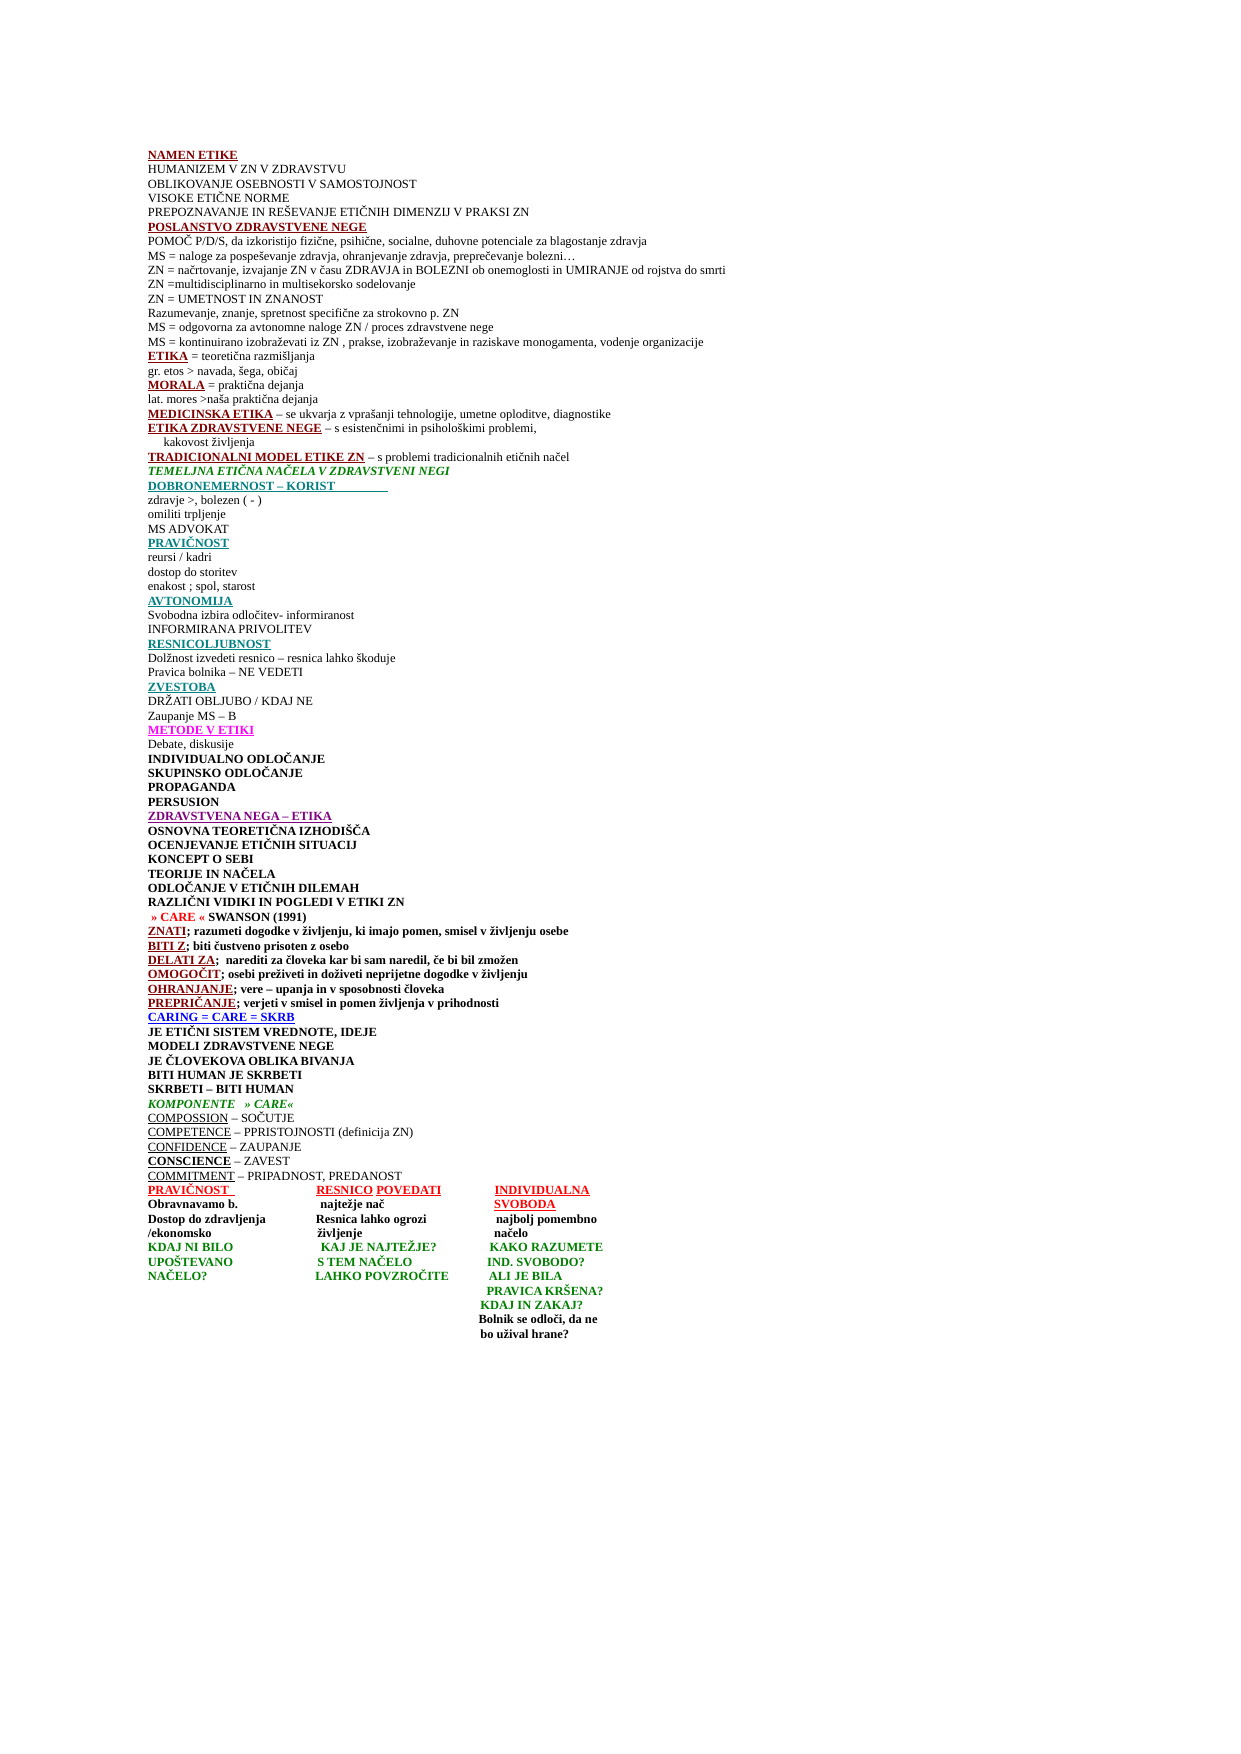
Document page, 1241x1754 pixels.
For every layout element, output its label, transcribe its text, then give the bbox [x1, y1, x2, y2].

text NAČELO? LAHKO POVZROČITE ALI JE BILA [148, 1269, 1092, 1283]
text UPOŠTEVANO S TEM NAČELO IND. SVOBODO? [148, 1254, 1092, 1269]
text MS = naloge za pospeševanje zdravja, ohranjevanje zdravja, preprečevanje bolezni… [148, 248, 1092, 263]
text MORALA = praktična dejanja [148, 378, 1092, 392]
text lat. mores >naša praktična dejanja [148, 392, 1092, 406]
text CONFIDENCE – ZAUPANJE [148, 1139, 1092, 1154]
text ZNATI; razumeti dogodke v življenju, ki imajo pomen, smisel v življenju osebe [148, 924, 1092, 938]
text Dolžnost izvedeti resnico – resnica lahko škoduje [148, 651, 1092, 665]
text PREPOZNAVANJE IN REŠEVANJE ETIČNIH DIMENZIJ V PRAKSI ZN [148, 205, 1092, 219]
text Debate, diskusije [148, 737, 1092, 751]
subtitle POSLANSTVO ZDRAVSTVENE NEGE [148, 219, 1092, 234]
text MS = odgovorna za avtonomne naloge ZN / proces zdravstvene nege [148, 320, 1092, 334]
text ZVESTOBA [148, 679, 1092, 694]
text ZN = načrtovanje, izvajanje ZN v času ZDRAVJA in BOLEZNI ob onemoglosti in UMIRANJE od rojstva do smrti [148, 263, 1092, 277]
text KDAJ NI BILO KAJ JE NAJTEŽJE? KAKO RAZUMETE [148, 1240, 1092, 1254]
text PERSUSION [148, 794, 1092, 809]
text INDIVIDUALNO ODLOČANJE [148, 751, 1092, 766]
text RAZLIČNI VIDIKI IN POGLEDI V ETIKI ZN [148, 895, 1092, 909]
text bo užival hrane? [148, 1326, 1092, 1341]
text OCENJEVANJE ETIČNIH SITUACIJ [148, 838, 1092, 852]
text ZN = UMETNOST IN ZNANOST [148, 291, 1092, 306]
text dostop do storitev [148, 564, 1092, 579]
text gr. etos > navada, šega, običaj [148, 363, 1092, 378]
text kakovost življenja [148, 435, 1092, 449]
text TEMELJNA ETIČNA NAČELA V ZDRAVSTVENI NEGI [148, 464, 1092, 478]
text SKRBETI – BITI HUMAN [148, 1082, 1092, 1096]
text PREPRIČANJE; verjeti v smisel in pomen življenja v prihodnosti [148, 996, 1092, 1010]
text COMPOSSION – SOČUTJE [148, 1111, 1092, 1125]
text ZN =multidisciplinarno in multisekorsko sodelovanje [148, 277, 1092, 291]
text OHRANJANJE; vere – upanja in v sposobnosti človeka [148, 981, 1092, 996]
text Obravnavamo b. najtežje nač SVOBODA [148, 1197, 1092, 1211]
text COMPETENCE – PPRISTOJNOSTI (definicija ZN) [148, 1125, 1092, 1139]
text MS ADVOKAT [148, 521, 1092, 536]
text BITI Z; biti čustveno prisoten z osebo [148, 938, 1092, 953]
text INFORMIRANA PRIVOLITEV [148, 622, 1092, 636]
text MODELI ZDRAVSTVENE NEGE [148, 1039, 1092, 1053]
text PRAVIČNOST RESNICO POVEDATI INDIVIDUALNA [148, 1183, 1092, 1197]
subtitle NAMEN ETIKE [148, 148, 1092, 162]
text RESNICOLJUBNOST [148, 636, 1092, 651]
text METODE V ETIKI [148, 723, 1092, 737]
text TRADICIONALNI MODEL ETIKE ZN – s problemi tradicionalnih etičnih načel [148, 449, 1092, 464]
text JE ČLOVEKOVA OBLIKA BIVANJA [148, 1053, 1092, 1068]
text COMMITMENT – PRIPADNOST, PREDANOST [148, 1168, 1092, 1183]
text DRŽATI OBLJUBO / KDAJ NE [148, 694, 1092, 708]
text OBLIKOVANJE OSEBNOSTI V SAMOSTOJNOST [148, 176, 1092, 191]
text » CARE « SWANSON (1991) [148, 909, 1092, 924]
text DELATI ZA; narediti za človeka kar bi sam naredil, če bi bil zmožen [148, 953, 1092, 967]
text TEORIJE IN NAČELA [148, 866, 1092, 881]
text OMOGOČIT; osebi preživeti in doživeti neprijetne dogodke v življenju [148, 967, 1092, 981]
text Dostop do zdravljenja Resnica lahko ogrozi najbolj pomembno [148, 1211, 1092, 1226]
text reursi / kadri [148, 550, 1092, 564]
text DOBRONEMERNOST – KORIST [148, 478, 1092, 493]
text PRAVIČNOST [148, 536, 1092, 550]
text Razumevanje, znanje, spretnost specifične za strokovno p. ZN [148, 306, 1092, 320]
text PROPAGANDA [148, 780, 1092, 794]
text BITI HUMAN JE SKRBETI [148, 1068, 1092, 1082]
text MEDICINSKA ETIKA – se ukvarja z vprašanji tehnologije, umetne oploditve, diagnostike [148, 406, 1092, 421]
subtitle ZDRAVSTVENA NEGA – ETIKA [148, 809, 1092, 823]
text PRAVICA KRŠENA? [148, 1283, 1092, 1298]
text SKUPINSKO ODLOČANJE [148, 766, 1092, 780]
text JE ETIČNI SISTEM VREDNOTE, IDEJE [148, 1024, 1092, 1039]
text /ekonomsko življenje načelo [148, 1226, 1092, 1240]
subtitle zdravje >, bolezen ( - ) [148, 493, 1092, 507]
text Pravica bolnika – NE VEDETI [148, 665, 1092, 679]
text Zaupanje MS – B [148, 708, 1092, 723]
text POMOČ P/D/S, da izkoristijo fizične, psihične, socialne, duhovne potenciale za blagostanje zdravja [148, 234, 1092, 248]
text MS = kontinuirano izobraževati iz ZN , prakse, izobraževanje in raziskave monogamenta, vodenje organizacije [148, 334, 1092, 349]
text CONSCIENCE – ZAVEST [148, 1154, 1092, 1168]
text omiliti trpljenje [148, 507, 1092, 521]
text OSNOVNA TEORETIČNA IZHODIŠČA [148, 823, 1092, 838]
text VISOKE ETIČNE NORME [148, 191, 1092, 205]
text enakost ; spol, starost [148, 579, 1092, 593]
text Bolnik se odloči, da ne [148, 1312, 1092, 1326]
text AVTONOMIJA [148, 593, 1092, 608]
text KDAJ IN ZAKAJ? [148, 1298, 1092, 1312]
text CARING = CARE = SKRB [148, 1010, 1092, 1024]
text KOMPONENTE » CARE« [148, 1096, 1092, 1111]
text KONCEPT O SEBI [148, 852, 1092, 866]
text ODLOČANJE V ETIČNIH DILEMAH [148, 881, 1092, 895]
text ETIKA ZDRAVSTVENE NEGE – s esistenčnimi in psihološkimi problemi, [148, 421, 1092, 435]
text Svobodna izbira odločitev- informiranost [148, 608, 1092, 622]
text HUMANIZEM V ZN V ZDRAVSTVU [148, 162, 1092, 176]
text ETIKA = teoretična razmišljanja [148, 349, 1092, 363]
